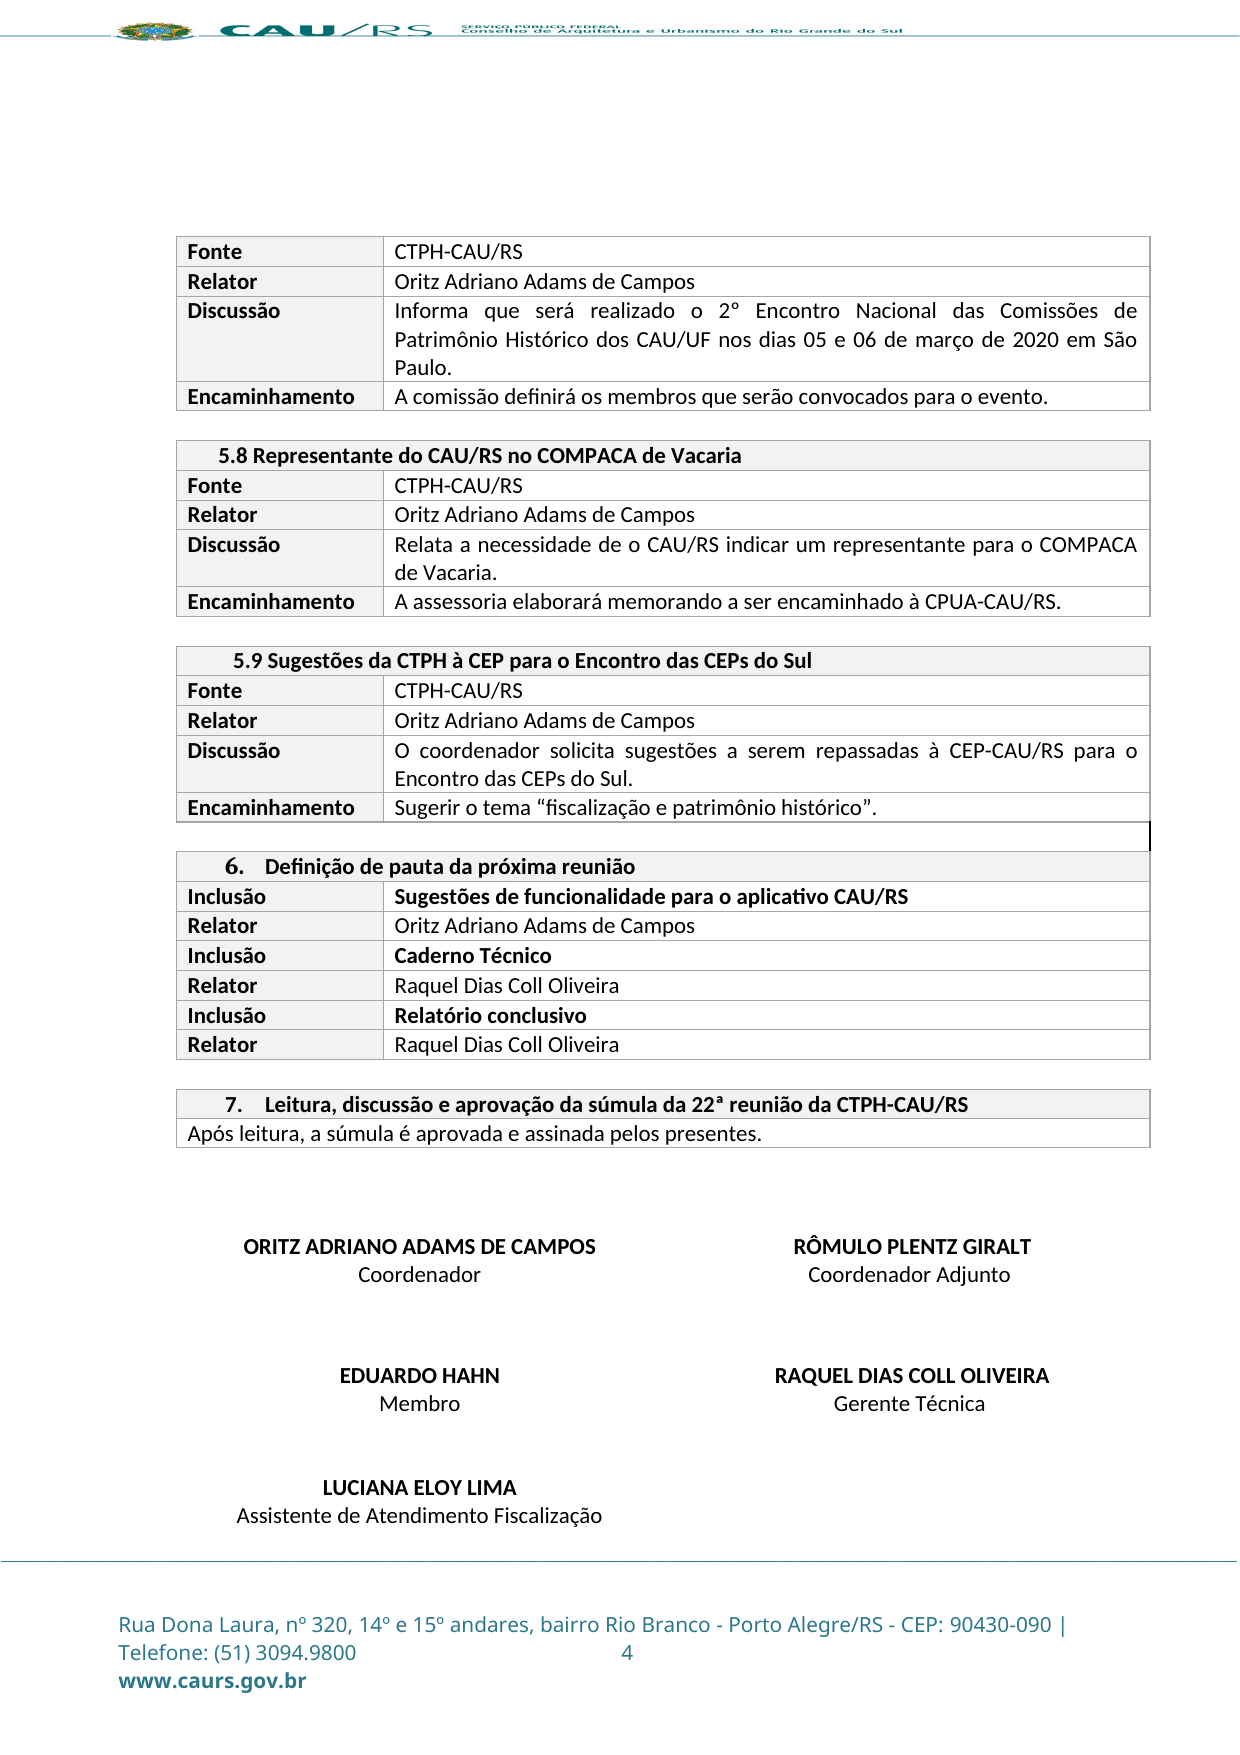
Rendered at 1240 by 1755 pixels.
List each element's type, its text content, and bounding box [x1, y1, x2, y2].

table_cell Sugerir o tema “fiscalização e patrimônio histórico”. [384, 793, 1149, 821]
table_cell Relator [177, 267, 383, 296]
table_cell [176, 1060, 1150, 1089]
table_cell Oritz Adriano Adams de Campos [384, 706, 1149, 735]
table_cell CTPH-CAU/RS [384, 237, 1149, 266]
table_cell Oritz Adriano Adams de Campos [384, 501, 1149, 529]
table_cell EDUARDO HAHN Membro LUCIANA ELOY LIMA Assistente de Atendimento Fiscalização [177, 1305, 662, 1529]
table_cell A comissão definirá os membros que serão convocados para o evento. [384, 382, 1149, 410]
table_cell Leitura, discussão e aprovação da súmula da 22ª reunião da CTPH-CAU/RS [177, 1090, 1149, 1118]
table_cell Definição de pauta da próxima reunião [177, 852, 1149, 881]
table_cell Relator [177, 912, 383, 940]
table_cell Oritz Adriano Adams de Campos [384, 267, 1149, 296]
table_cell O coordenador solicita sugestões a serem repassadas à CEP-CAU/RS para o Encontro das CEPs do Sul. [384, 736, 1149, 792]
table_cell Encaminhamento [177, 587, 383, 616]
table_cell Raquel Dias Coll Oliveira [384, 971, 1149, 1000]
table_cell Encaminhamento [177, 793, 383, 821]
table_cell [176, 617, 1150, 646]
table_cell Relator [177, 706, 383, 735]
table_cell Oritz Adriano Adams de Campos [384, 912, 1149, 940]
table_cell Sugestões de funcionalidade para o aplicativo CAU/RS [384, 882, 1149, 911]
table_cell Encaminhamento [177, 382, 383, 410]
table_cell Discussão [177, 736, 383, 792]
table_cell 5.9 Sugestões da CTPH à CEP para o Encontro das CEPs do Sul [177, 647, 1149, 675]
table_header RÔMULO PLENTZ GIRALT Coordenador Adjunto [662, 1176, 1162, 1305]
table_cell Informa que será realizado o 2º Encontro Nacional das Comissões de Patrimônio Histórico dos CAU/UF nos dias 05 e 06 de março de 2020 em São Paulo. [384, 297, 1149, 381]
table_cell A assessoria elaborará memorando a ser encaminhado à CPUA-CAU/RS. [384, 587, 1149, 616]
table_cell CTPH-CAU/RS [384, 676, 1149, 705]
table_cell 5.8 Representante do CAU/RS no COMPACA de Vacaria [177, 441, 1149, 470]
table_cell Fonte [177, 471, 383, 499]
table_cell Relatório conclusivo [384, 1001, 1149, 1029]
table_cell Relator [177, 971, 383, 1000]
table_cell Relata a necessidade de o CAU/RS indicar um representante para o COMPACA de Vacaria. [384, 530, 1149, 586]
table_header ORITZ ADRIANO ADAMS DE CAMPOS Coordenador [177, 1176, 662, 1305]
table_cell [176, 411, 1150, 440]
table_cell CTPH-CAU/RS [384, 471, 1149, 499]
table_cell Raquel Dias Coll Oliveira [384, 1030, 1149, 1059]
table_cell [176, 823, 1149, 851]
table_cell Inclusão [177, 882, 383, 911]
table_cell Após leitura, a súmula é aprovada e assinada pelos presentes. [177, 1119, 1149, 1147]
table_cell Inclusão [177, 941, 383, 970]
table_cell Fonte [177, 676, 383, 705]
table_cell Relator [177, 501, 383, 529]
table_cell Inclusão [177, 1001, 383, 1029]
table_cell Fonte [177, 237, 383, 266]
table_cell Caderno Técnico [384, 941, 1149, 970]
table_cell RAQUEL DIAS COLL OLIVEIRA Gerente Técnica [662, 1305, 1162, 1529]
table_cell Discussão [177, 297, 383, 381]
table_cell Discussão [177, 530, 383, 586]
table_cell Relator [177, 1030, 383, 1059]
